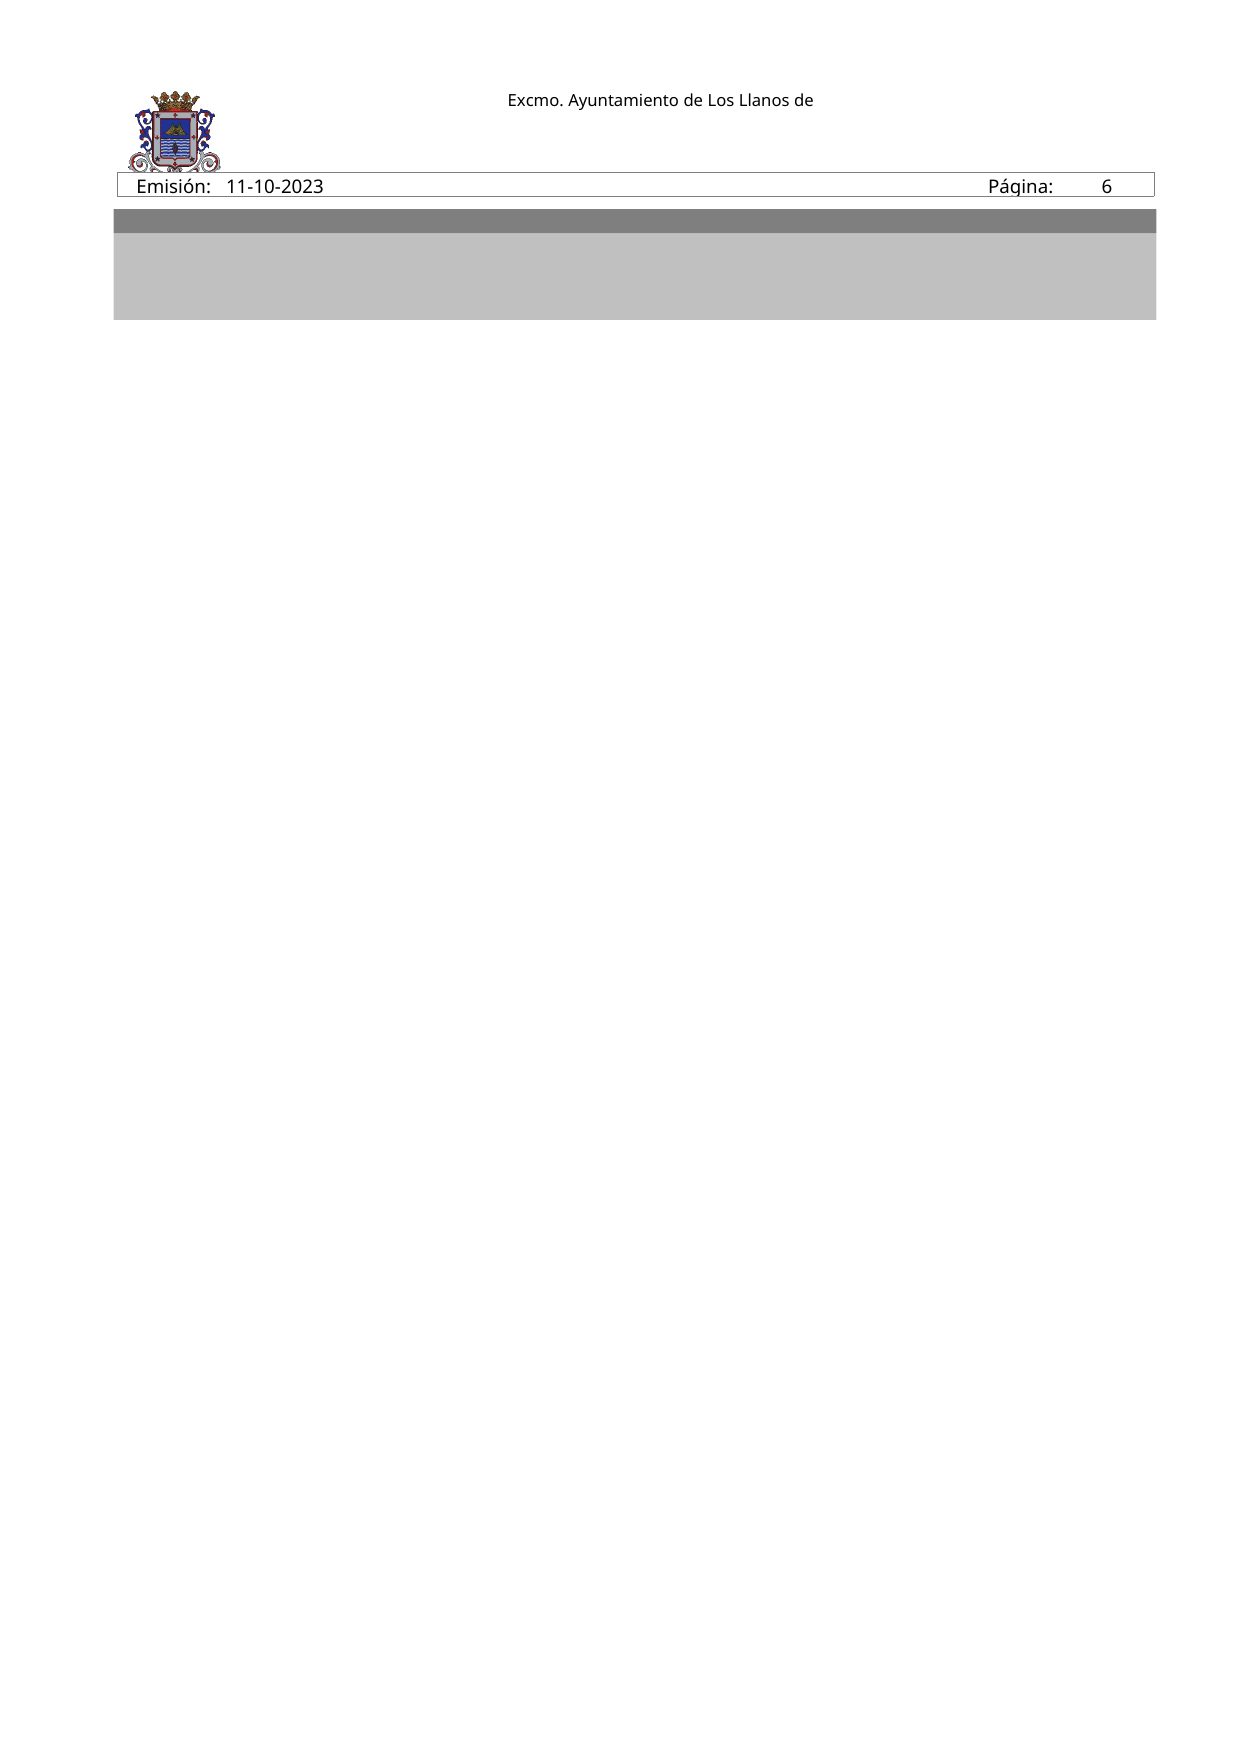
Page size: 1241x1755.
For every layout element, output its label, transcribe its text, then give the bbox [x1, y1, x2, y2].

text Emisión: 11-10-2023 Página: 6 [136, 173, 1154, 196]
